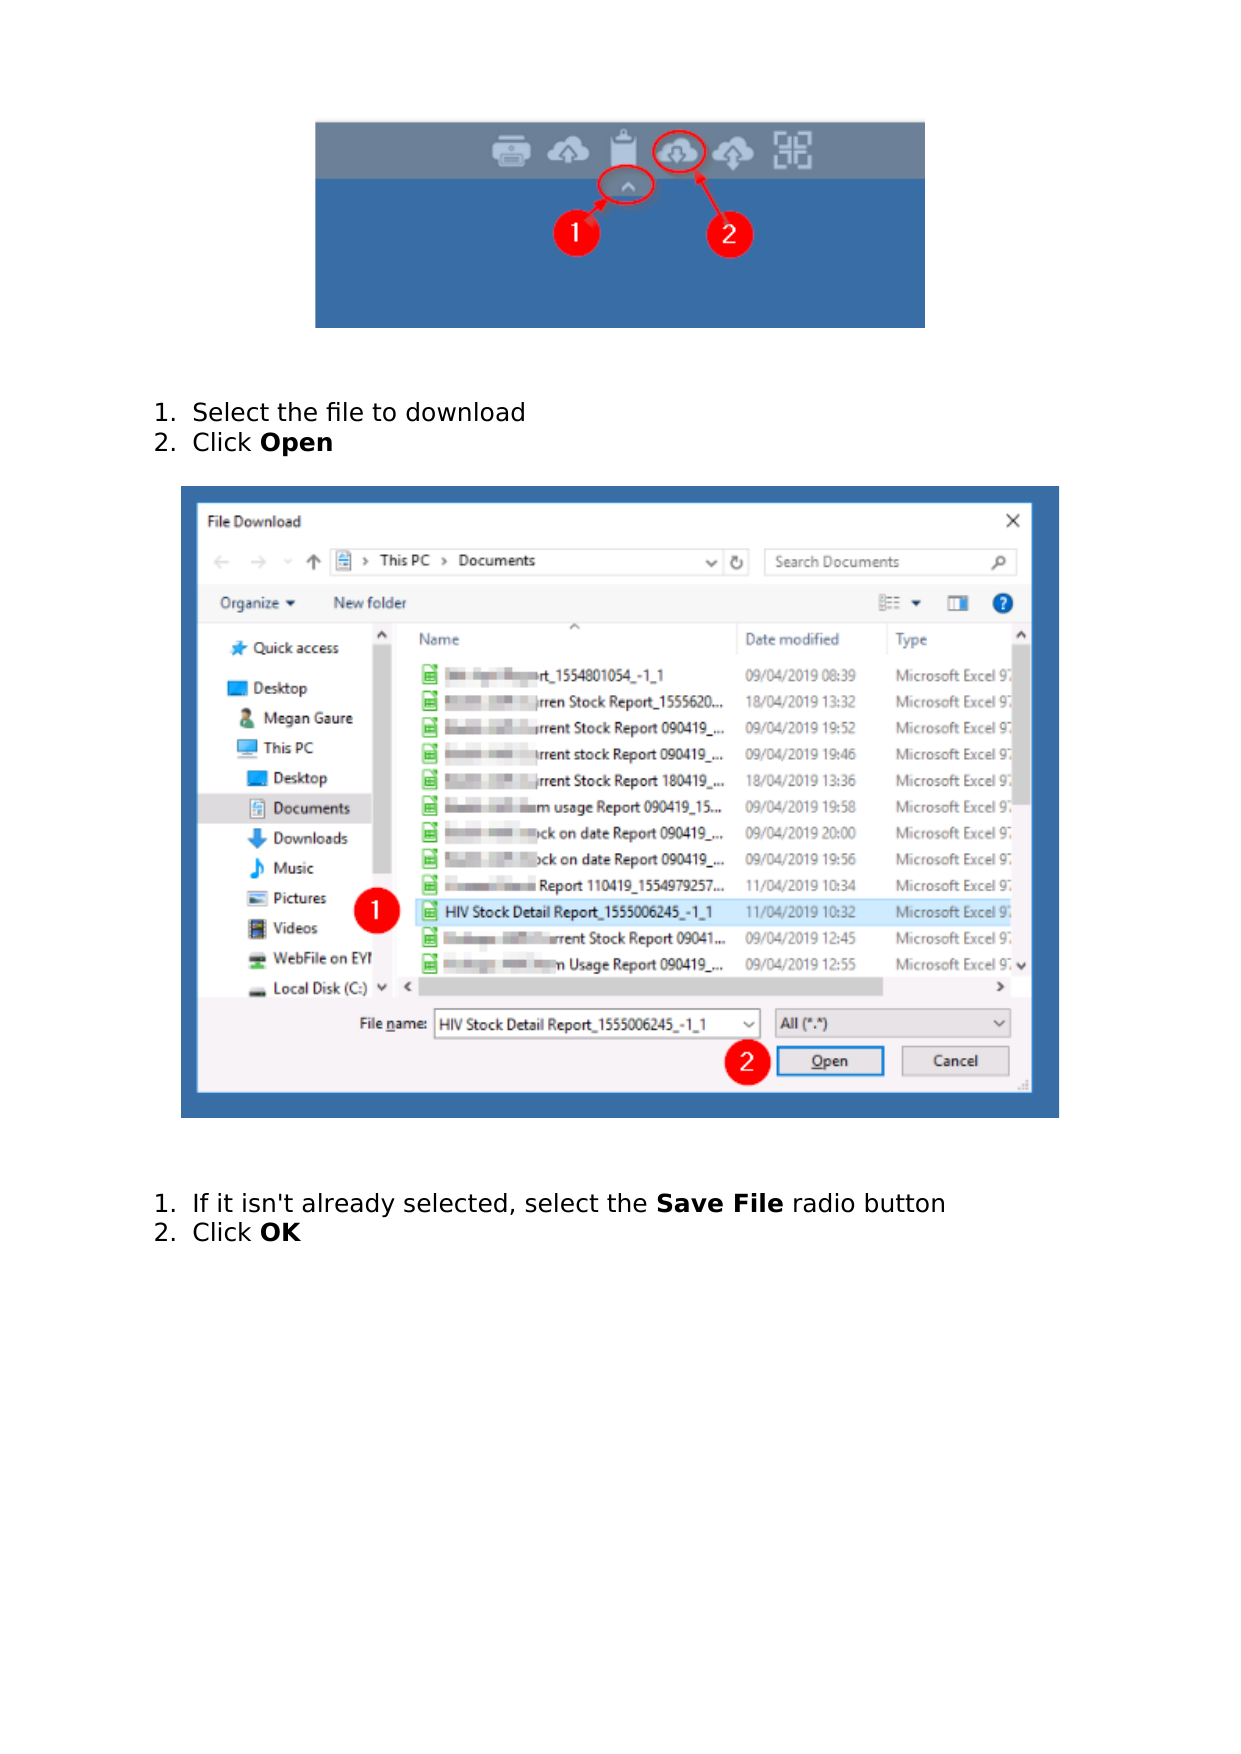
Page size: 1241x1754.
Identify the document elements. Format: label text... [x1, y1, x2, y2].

list Click Open [177, 428, 1122, 457]
list If it isn't already selected, select the Save File radio button [177, 1189, 1122, 1218]
picture [181, 486, 1060, 1118]
list Select the file to download [177, 399, 1122, 428]
list Click OK [177, 1218, 1122, 1247]
picture [315, 118, 925, 328]
